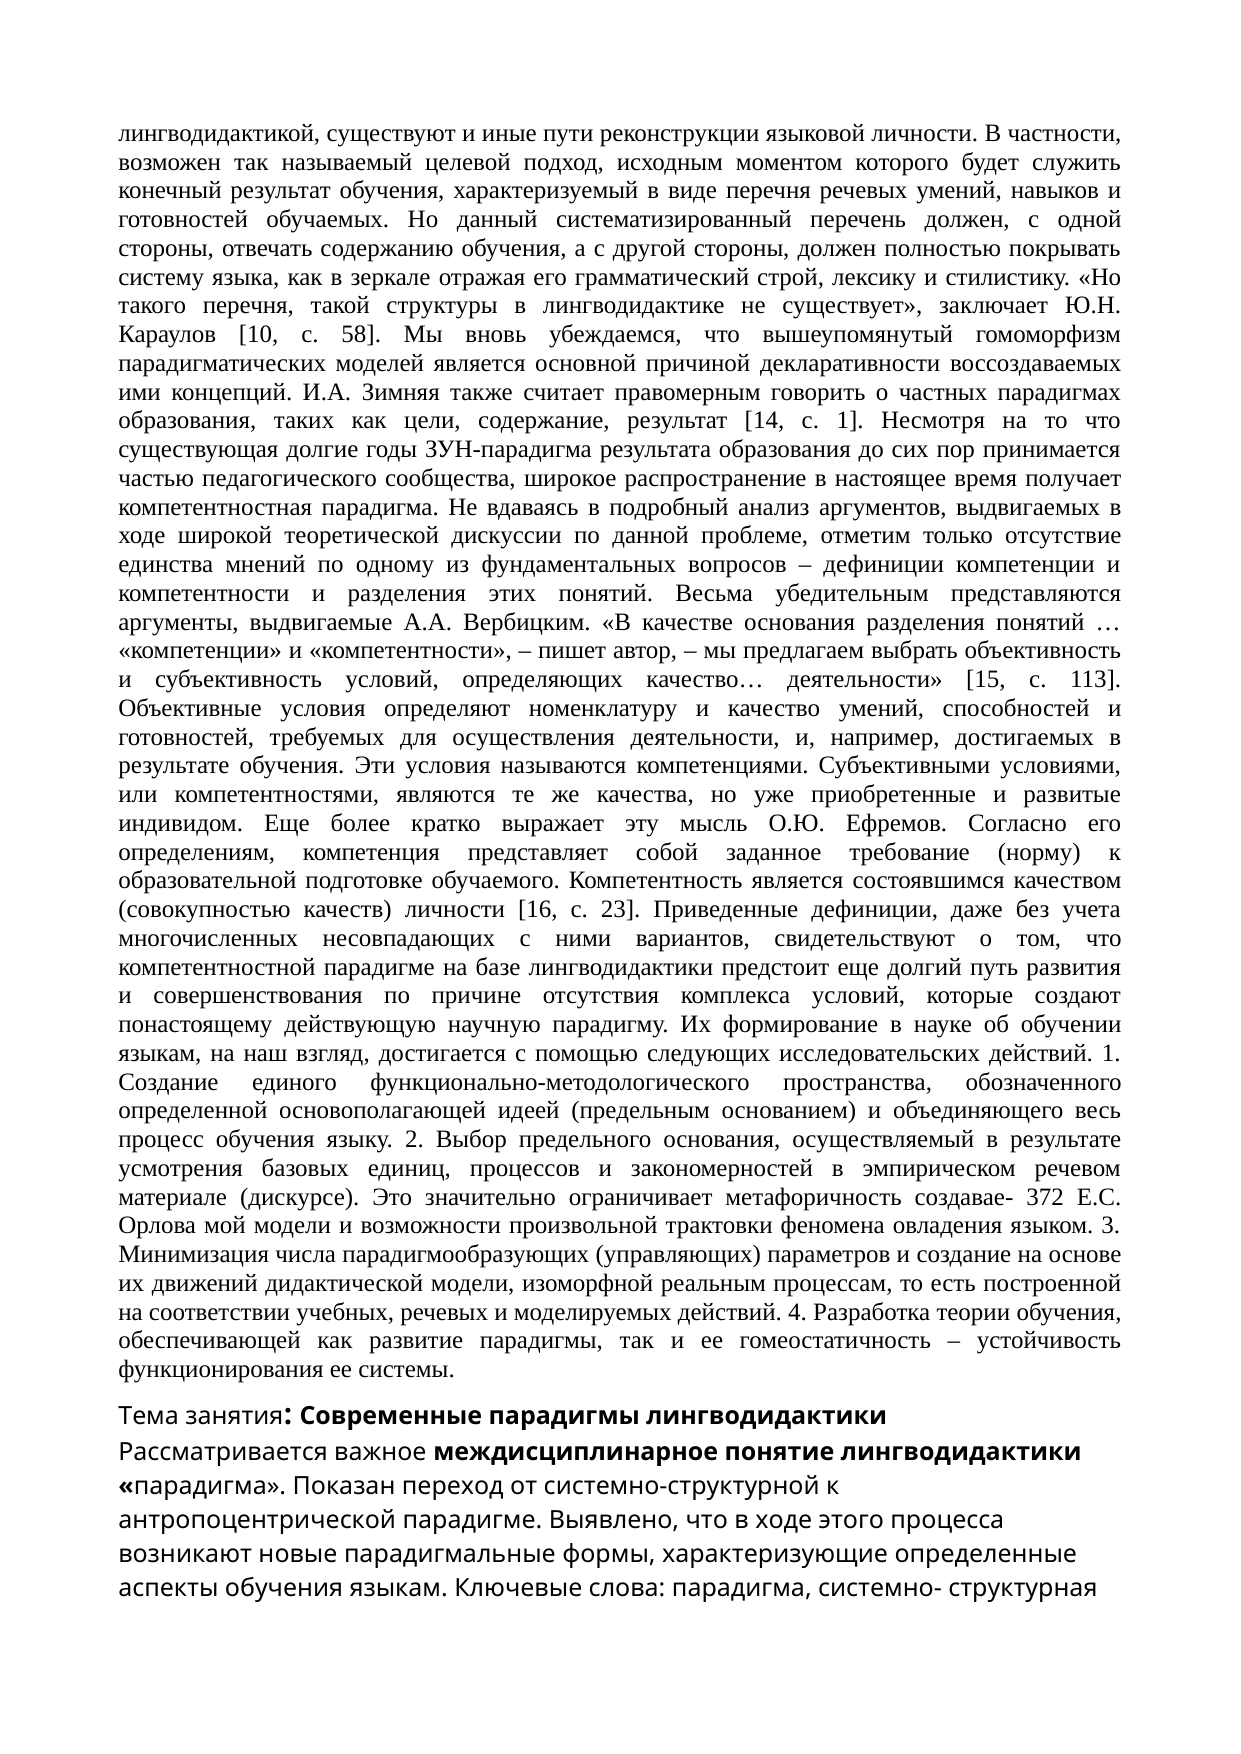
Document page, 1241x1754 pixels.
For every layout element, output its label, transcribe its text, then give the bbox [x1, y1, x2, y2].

text Тема занятия: Современные парадигмы лингводидактики Рассматривается важное междисциплинарное понятие лингводидактики «парадигма». Показан переход от системно-структурной к антропоцентрической парадигме. Выявлено, что в ходе этого процесса возникают новые парадигмальные формы, характеризующие определенные аспекты обучения языкам. Ключевые слова: парадигма, системно- структурная [118, 1393, 1122, 1603]
text лингводидактикой, существуют и иные пути реконструкции языковой личности. В частности, возможен так называемый целевой подход, исходным моментом которого будет служить конечный результат обучения, характеризуемый в виде перечня речевых умений, навыков и готовностей обучаемых. Но данный систематизированный перечень должен, с одной стороны, отвечать содержанию обучения, а с другой стороны, должен полностью покрывать систему языка, как в зеркале отражая его грамматический строй, лексику и стилистику. «Но такого перечня, такой структуры в лингводидактике не существует», заключает Ю.Н. Караулов [10, с. 58]. Мы вновь убеждаемся, что вышеупомянутый гомоморфизм парадигматических моделей является основной причиной декларативности воссоздаваемых ими концепций. И.А. Зимняя также считает правомерным говорить о частных парадигмах образования, таких как цели, содержание, результат [14, с. 1]. Несмотря на то что существующая долгие годы ЗУН-парадигма результата образования до сих пор принимается частью педагогического сообщества, широкое распространение в настоящее время получает компетентностная парадигма. Не вдаваясь в подробный анализ аргументов, выдвигаемых в ходе широкой теоретической дискуссии по данной проблеме, отметим только отсутствие единства мнений по одному из фундаментальных вопросов – дефиниции компетенции и компетентности и разделения этих понятий. Весьма убедительным представляются аргументы, выдвигаемые А.А. Вербицким. «В качестве основания разделения понятий … «компетенции» и «компетентности», – пишет автор, – мы предлагаем выбрать объективность и субъективность условий, определяющих качество… деятельности» [15, с. 113]. Объективные условия определяют номенклатуру и качество умений, способностей и готовностей, требуемых для осуществления деятельности, и, например, достигаемых в результате обучения. Эти условия называются компетенциями. Субъективными условиями, или компетентностями, являются те же качества, но уже приобретенные и развитые индивидом. Еще более кратко выражает эту мысль О.Ю. Ефремов. Согласно его определениям, компетенция представляет собой заданное требование (норму) к образовательной подготовке обучаемого. Компетентность является состоявшимся качеством (совокупностью качеств) личности [16, с. 23]. Приведенные дефиниции, даже без учета многочисленных несовпадающих с ними вариантов, свидетельствуют о том, что компетентностной парадигме на базе лингводидактики предстоит еще долгий путь развития и совершенствования по причине отсутствия комплекса условий, которые создают понастоящему действующую научную парадигму. Их формирование в науке об обучении языкам, на наш взгляд, достигается с помощью следующих исследовательских действий. 1. Создание единого функционально-методологического пространства, обозначенного определенной основополагающей идеей (предельным основанием) и объединяющего весь процесс обучения языку. 2. Выбор предельного основания, осуществляемый в результате усмотрения базовых единиц, процессов и закономерностей в эмпирическом речевом материале (дискурсе). Это значительно ограничивает метафоричность создавае- 372 Е.С. Орлова мой модели и возможности произвольной трактовки феномена овладения языком. 3. Минимизация числа парадигмообразующих (управляющих) параметров и создание на основе их движений дидактической модели, изоморфной реальным процессам, то есть построенной на соответствии учебных, речевых и моделируемых действий. 4. Разработка теории обучения, обеспечивающей как развитие парадигмы, так и ее гомеостатичность – устойчивость функционирования ее системы. [118, 118, 1122, 1383]
